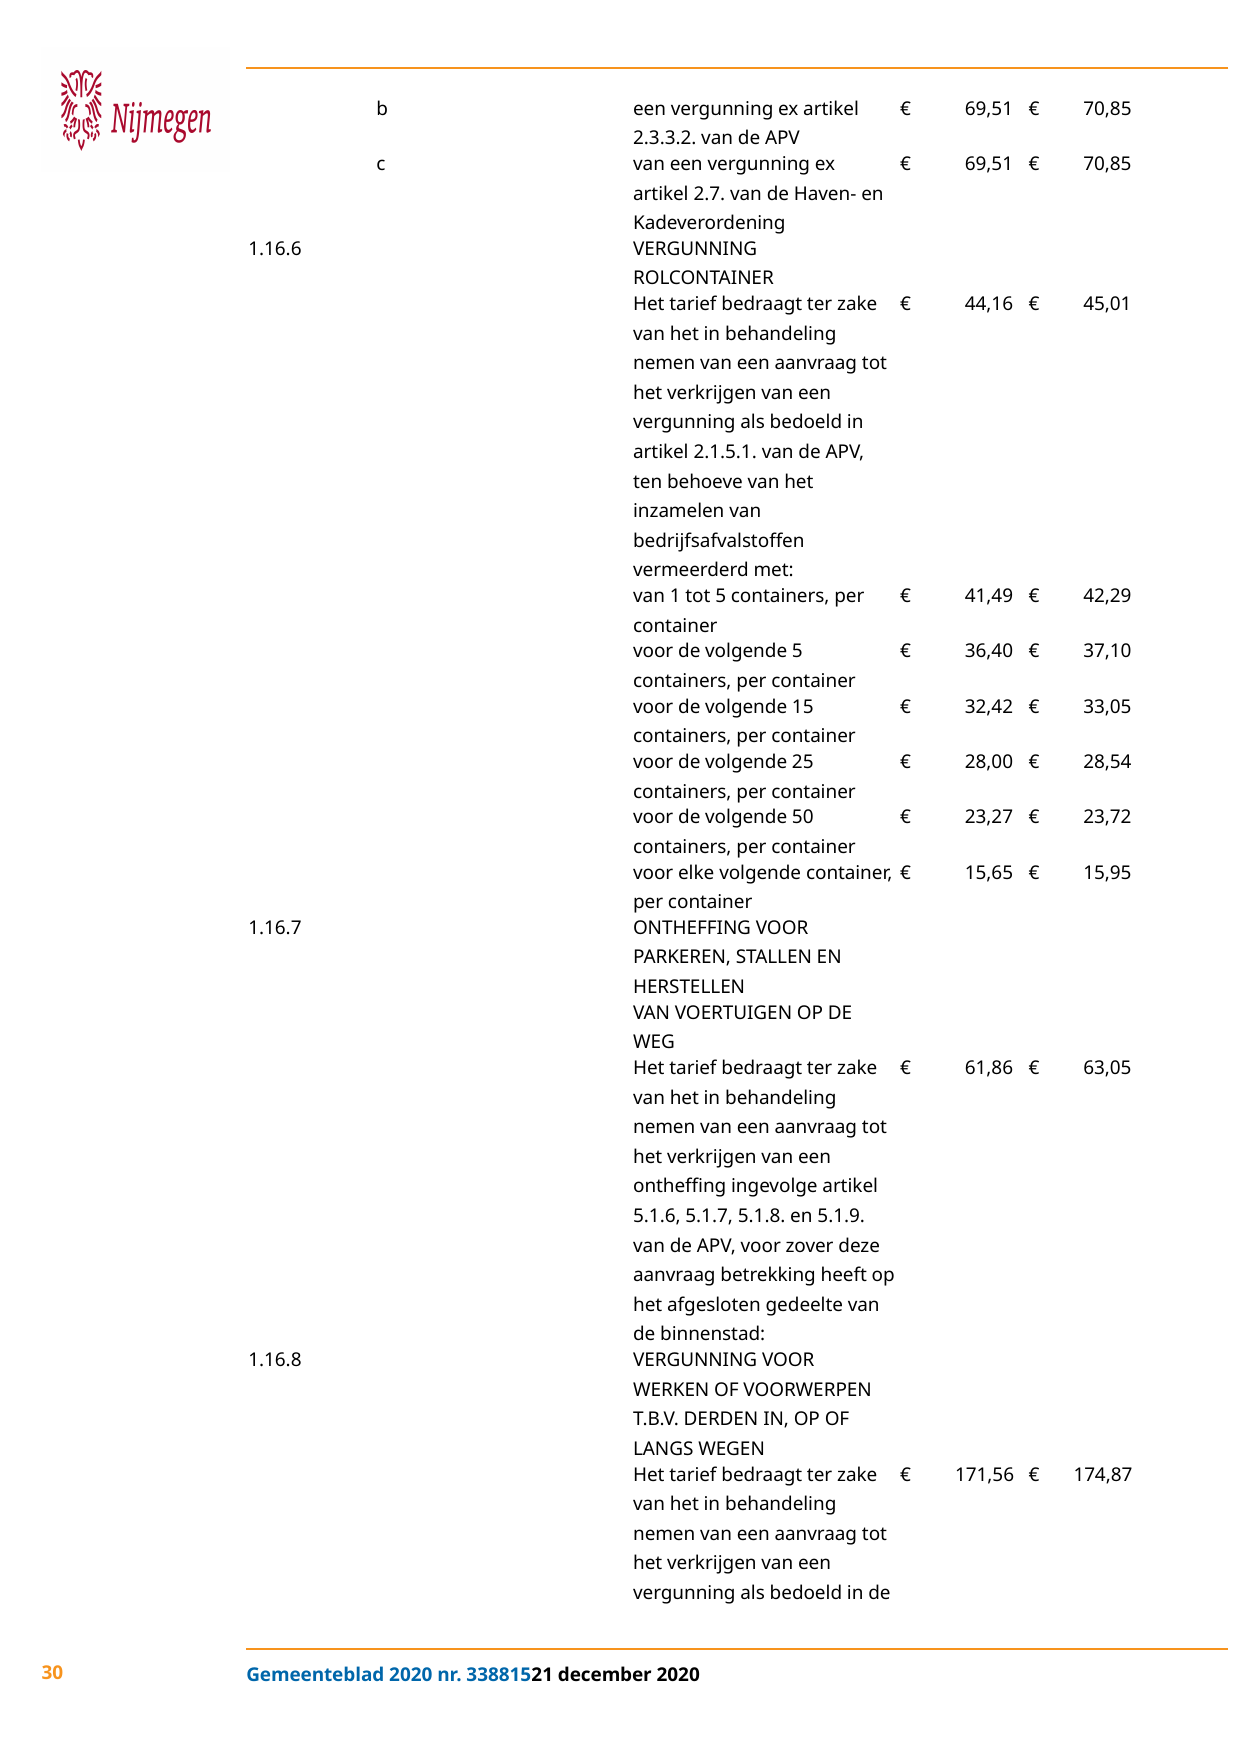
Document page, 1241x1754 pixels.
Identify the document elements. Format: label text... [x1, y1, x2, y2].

table_cell [895, 914, 1023, 999]
table_cell [248, 693, 376, 748]
table_cell 1.16.8 [248, 1346, 376, 1461]
table_cell € 69,51 [895, 95, 1023, 150]
table_cell € 28,00 [895, 748, 1023, 803]
table_cell [248, 290, 376, 582]
table_cell € 37,10 [1023, 638, 1152, 693]
table_cell voor elke volgende container, per container [633, 859, 895, 914]
table_cell [895, 1346, 1023, 1461]
table_cell € 61,86 [895, 1054, 1023, 1346]
table_cell € 36,40 [895, 638, 1023, 693]
table_cell [505, 290, 633, 582]
table_cell [505, 1346, 633, 1461]
table_cell € 171,56 [895, 1461, 1023, 1605]
table_cell [376, 638, 504, 693]
table_cell € 15,65 [895, 859, 1023, 914]
table_cell ONTHEFFING VOOR PARKEREN, STALLEN EN HERSTELLEN [633, 914, 895, 999]
table_cell € 70,85 [1023, 95, 1152, 150]
table_cell [505, 1461, 633, 1605]
table_cell Het tarief bedraagt ter zake van het in behandeling nemen van een aanvraag tot het verkrijgen van een vergunning als bedoeld in de [633, 1461, 895, 1605]
table_cell € 63,05 [1023, 1054, 1152, 1346]
table_cell b [376, 95, 504, 150]
table_cell € 174,87 [1023, 1461, 1152, 1605]
table_cell 1.16.7 [248, 914, 376, 999]
table_cell voor de volgende 15 containers, per container [633, 693, 895, 748]
table_cell Het tarief bedraagt ter zake van het in behandeling nemen van een aanvraag tot het verkrijgen van een vergunning als bedoeld in artikel 2.1.5.1. van de APV, ten behoeve van het inzamelen van bedrijfsafvalstoffen vermeerderd met: [633, 290, 895, 582]
table_cell [505, 693, 633, 748]
table_cell 1.16.6 [248, 235, 376, 290]
table_cell [376, 582, 504, 638]
table_cell [248, 999, 376, 1054]
table_cell [248, 804, 376, 859]
table_cell VERGUNNING ROLCONTAINER [633, 235, 895, 290]
table_cell [376, 804, 504, 859]
table_cell € 42,29 [1023, 582, 1152, 638]
table_cell [505, 1054, 633, 1346]
table_cell [376, 1054, 504, 1346]
table_cell van 1 tot 5 containers, per container [633, 582, 895, 638]
table_cell [376, 1346, 504, 1461]
table_cell voor de volgende 50 containers, per container [633, 804, 895, 859]
table_cell [505, 748, 633, 803]
table_cell € 15,95 [1023, 859, 1152, 914]
table_cell € 45,01 [1023, 290, 1152, 582]
table_cell [248, 150, 376, 235]
table_cell € 32,42 [895, 693, 1023, 748]
table_cell [376, 1461, 504, 1605]
table_cell [1023, 914, 1152, 999]
picture [41, 47, 231, 172]
table_cell VAN VOERTUIGEN OP DE WEG [633, 999, 895, 1054]
table_cell [248, 1461, 376, 1605]
table_cell € 33,05 [1023, 693, 1152, 748]
table_cell c [376, 150, 504, 235]
table_cell [505, 582, 633, 638]
table_cell Het tarief bedraagt ter zake van het in behandeling nemen van een aanvraag tot het verkrijgen van een ontheffing ingevolge artikel 5.1.6, 5.1.7, 5.1.8. en 5.1.9. van de APV, voor zover deze aanvraag betrekking heeft op het afgesloten gedeelte van de binnenstad: [633, 1054, 895, 1346]
table_cell [376, 914, 504, 999]
table_cell € 70,85 [1023, 150, 1152, 235]
table_cell € 41,49 [895, 582, 1023, 638]
table_cell [376, 748, 504, 803]
table_cell [505, 914, 633, 999]
table_cell € 23,72 [1023, 804, 1152, 859]
table_cell [376, 290, 504, 582]
table_cell [248, 582, 376, 638]
table_cell VERGUNNING VOOR WERKEN OF VOORWERPEN T.B.V. DERDEN IN, OP OF LANGS WEGEN [633, 1346, 895, 1461]
table_cell [505, 150, 633, 235]
table_cell [1023, 999, 1152, 1054]
table_cell [248, 748, 376, 803]
table_cell [505, 235, 633, 290]
table_cell € 44,16 [895, 290, 1023, 582]
table_cell [505, 999, 633, 1054]
table_cell € 28,54 [1023, 748, 1152, 803]
table_cell [248, 638, 376, 693]
table_cell [1023, 235, 1152, 290]
table_cell [376, 235, 504, 290]
table_cell [895, 235, 1023, 290]
table_cell van een vergunning ex artikel 2.7. van de Haven- en Kadeverordening [633, 150, 895, 235]
table_cell voor de volgende 25 containers, per container [633, 748, 895, 803]
table_cell [376, 859, 504, 914]
table_cell € 69,51 [895, 150, 1023, 235]
table_cell € 23,27 [895, 804, 1023, 859]
table_cell [1023, 1346, 1152, 1461]
table_cell [505, 95, 633, 150]
table_cell [505, 638, 633, 693]
table_cell [376, 693, 504, 748]
table_cell [505, 804, 633, 859]
table_cell [895, 999, 1023, 1054]
table_cell [376, 999, 504, 1054]
table_cell [248, 1054, 376, 1346]
table_cell [505, 859, 633, 914]
table_cell een vergunning ex artikel 2.3.3.2. van de APV [633, 95, 895, 150]
table_cell [248, 95, 376, 150]
table_cell [248, 859, 376, 914]
table_cell voor de volgende 5 containers, per container [633, 638, 895, 693]
